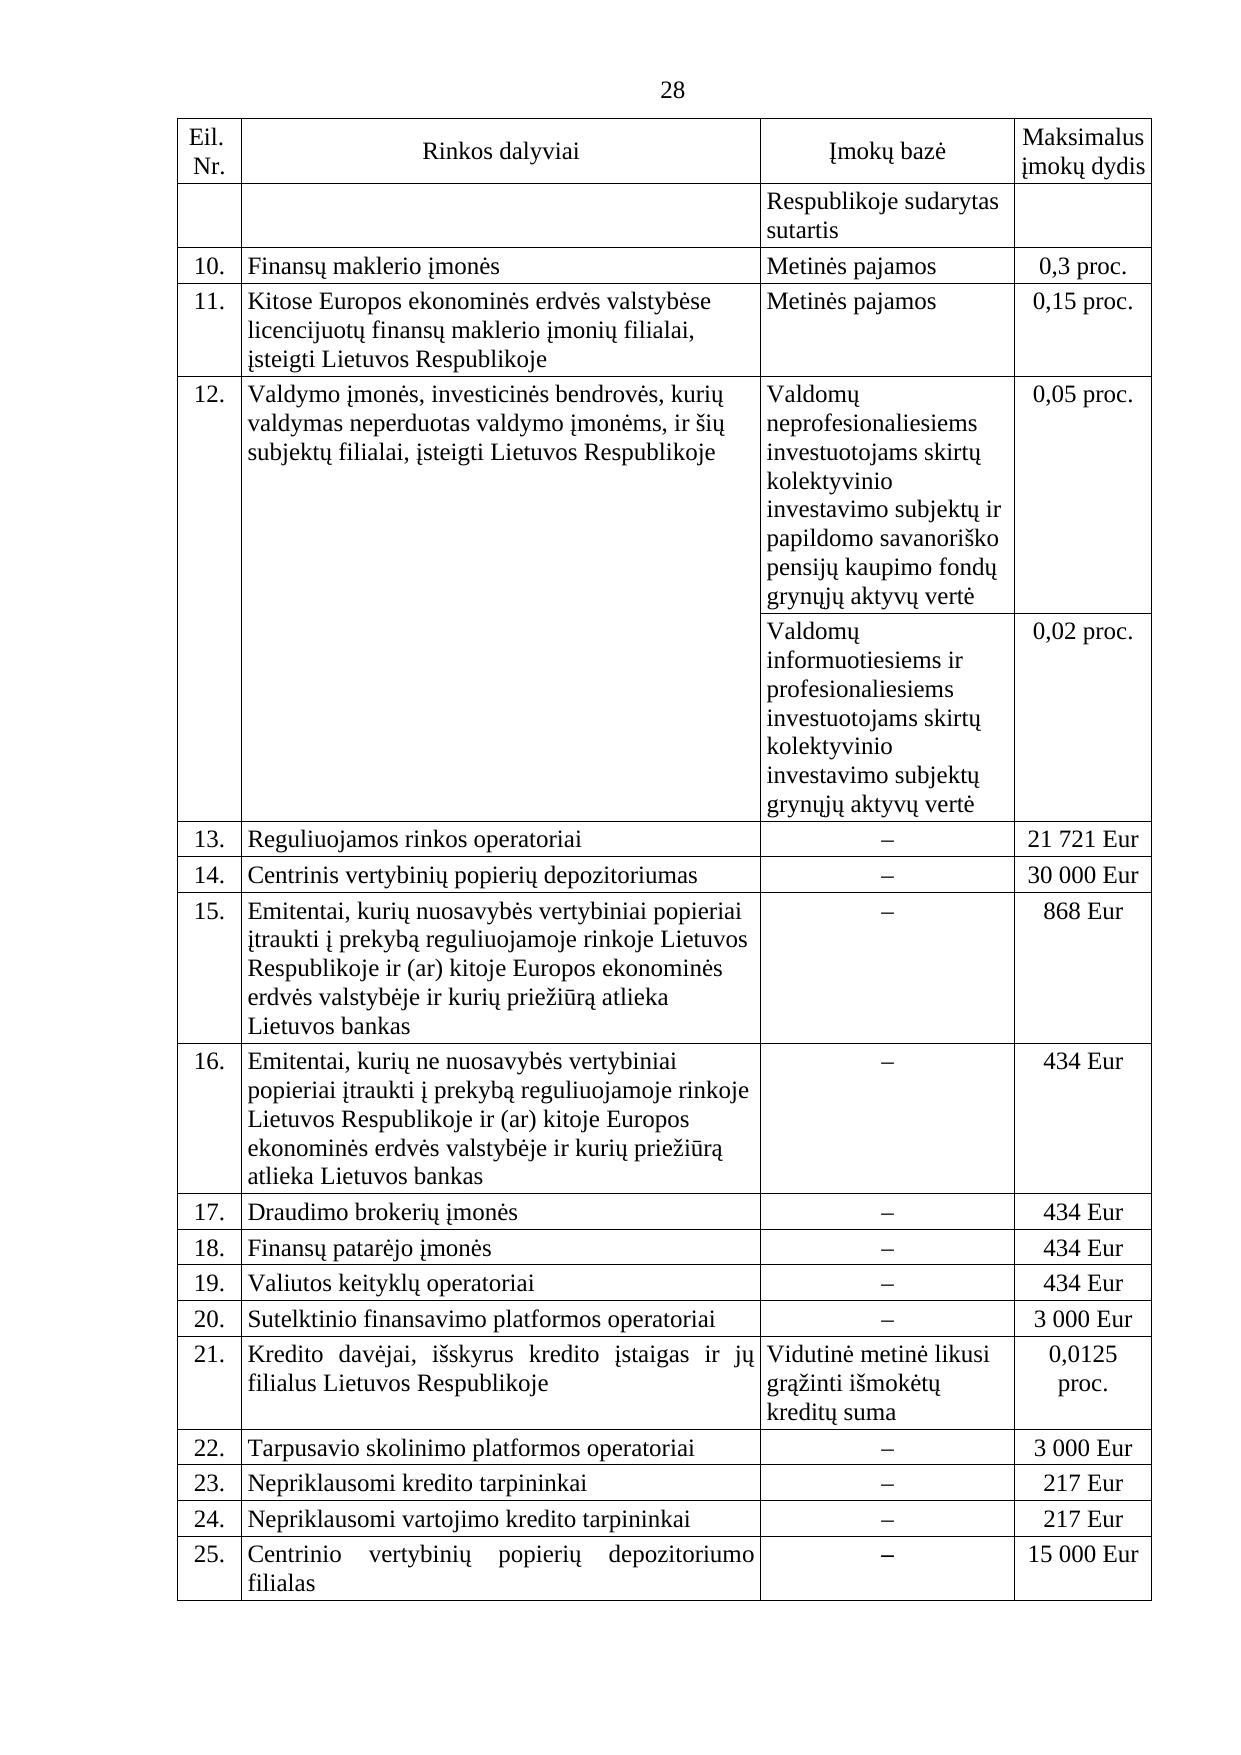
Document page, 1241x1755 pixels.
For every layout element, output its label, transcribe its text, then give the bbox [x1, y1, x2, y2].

table_cell Valdomų neprofesionaliesiems investuotojams skirtų kolektyvinio investavimo subjektų ir papildomo savanoriško pensijų kaupimo fondų grynųjų aktyvų vertė [761, 377, 1014, 612]
table_cell 14. [178, 857, 241, 892]
table_cell 16. [178, 1044, 241, 1193]
table_cell 19. [178, 1265, 241, 1300]
table_cell – [761, 1044, 1014, 1193]
table_cell 23. [178, 1465, 241, 1500]
table_cell – [761, 1301, 1014, 1336]
table_cell – [761, 893, 1014, 1042]
table_cell Valdymo įmonės, investicinės bendrovės, kurių valdymas neperduotas valdymo įmonėms, ir šių subjektų filialai, įsteigti Lietuvos Respublikoje [242, 377, 760, 821]
table_cell – [761, 1465, 1014, 1500]
table_cell 21 721 Eur [1015, 822, 1151, 856]
table_cell 434 Eur [1015, 1265, 1151, 1300]
table_cell – [761, 1430, 1014, 1464]
table_cell – [761, 1230, 1014, 1264]
table_cell 22. [178, 1430, 241, 1464]
table_cell Valdomų informuotiesiems ir profesionaliesiems investuotojams skirtų kolektyvinio investavimo subjektų grynųjų aktyvų vertė [761, 614, 1014, 821]
table_cell 21. [178, 1337, 241, 1429]
table_cell – [761, 822, 1014, 856]
table_cell 434 Eur [1015, 1044, 1151, 1193]
table_cell – [761, 1265, 1014, 1300]
table_cell Tarpusavio skolinimo platformos operatoriai [242, 1430, 760, 1464]
table_cell Centrinio vertybinių popierių depozitoriumo filialas [242, 1537, 760, 1600]
table_cell 0,3 proc. [1015, 248, 1151, 282]
table_cell 434 Eur [1015, 1194, 1151, 1229]
table_cell Emitentai, kurių ne nuosavybės vertybiniai popieriai įtraukti į prekybą reguliuojamoje rinkoje Lietuvos Respublikoje ir (ar) kitoje Europos ekonominės erdvės valstybėje ir kurių priežiūrą atlieka Lietuvos bankas [242, 1044, 760, 1193]
table_cell 17. [178, 1194, 241, 1229]
table_cell Valiutos keityklų operatoriai [242, 1265, 760, 1300]
table_cell 13. [178, 822, 241, 856]
table_cell 217 Eur [1015, 1501, 1151, 1536]
table_cell 30 000 Eur [1015, 857, 1151, 892]
table_cell 18. [178, 1230, 241, 1264]
table_cell Metinės pajamos [761, 248, 1014, 282]
table_cell 10. [178, 248, 241, 282]
table_header Eil. Nr. [178, 119, 241, 182]
table_cell 0,15 proc. [1015, 284, 1151, 376]
table_header Maksimalus įmokų dydis [1015, 119, 1151, 182]
table_cell [242, 184, 760, 247]
table_cell Nepriklausomi vartojimo kredito tarpininkai [242, 1501, 760, 1536]
table_cell Emitentai, kurių nuosavybės vertybiniai popieriai įtraukti į prekybą reguliuojamoje rinkoje Lietuvos Respublikoje ir (ar) kitoje Europos ekonominės erdvės valstybėje ir kurių priežiūrą atlieka Lietuvos bankas [242, 893, 760, 1042]
table_cell 434 Eur [1015, 1230, 1151, 1264]
table_cell [1015, 184, 1151, 247]
table_header Įmokų bazė [761, 119, 1014, 182]
table_cell – [761, 857, 1014, 892]
table_cell Respublikoje sudarytas sutartis [761, 184, 1014, 247]
table_header Rinkos dalyviai [242, 119, 760, 182]
table_cell 868 Eur [1015, 893, 1151, 1042]
table_cell 25. [178, 1537, 241, 1600]
table_cell 12. [178, 377, 241, 821]
table_cell Sutelktinio finansavimo platformos operatoriai [242, 1301, 760, 1336]
table_cell 0,0125 proc. [1015, 1337, 1151, 1429]
table_cell [178, 184, 241, 247]
table_cell 15. [178, 893, 241, 1042]
table_cell Finansų patarėjo įmonės [242, 1230, 760, 1264]
table_cell 0,05 proc. [1015, 377, 1151, 612]
table_cell 15 000 Eur [1015, 1537, 1151, 1600]
table_cell Metinės pajamos [761, 284, 1014, 376]
table_cell 217 Eur [1015, 1465, 1151, 1500]
table_cell Reguliuojamos rinkos operatoriai [242, 822, 760, 856]
table_cell – [761, 1194, 1014, 1229]
table_cell – [761, 1537, 1014, 1600]
table_cell 24. [178, 1501, 241, 1536]
table_cell Kredito davėjai, išskyrus kredito įstaigas ir jų filialus Lietuvos Respublikoje [242, 1337, 760, 1429]
table_cell 3 000 Eur [1015, 1430, 1151, 1464]
table_cell 3 000 Eur [1015, 1301, 1151, 1336]
table_cell 20. [178, 1301, 241, 1336]
table_cell Centrinis vertybinių popierių depozitoriumas [242, 857, 760, 892]
table_cell Finansų maklerio įmonės [242, 248, 760, 282]
table_cell Kitose Europos ekonominės erdvės valstybėse licencijuotų finansų maklerio įmonių filialai, įsteigti Lietuvos Respublikoje [242, 284, 760, 376]
table_cell 11. [178, 284, 241, 376]
table_cell Nepriklausomi kredito tarpininkai [242, 1465, 760, 1500]
table_cell 0,02 proc. [1015, 614, 1151, 821]
table_cell – [761, 1501, 1014, 1536]
table_cell Vidutinė metinė likusi grąžinti išmokėtų kreditų suma [761, 1337, 1014, 1429]
table_cell Draudimo brokerių įmonės [242, 1194, 760, 1229]
